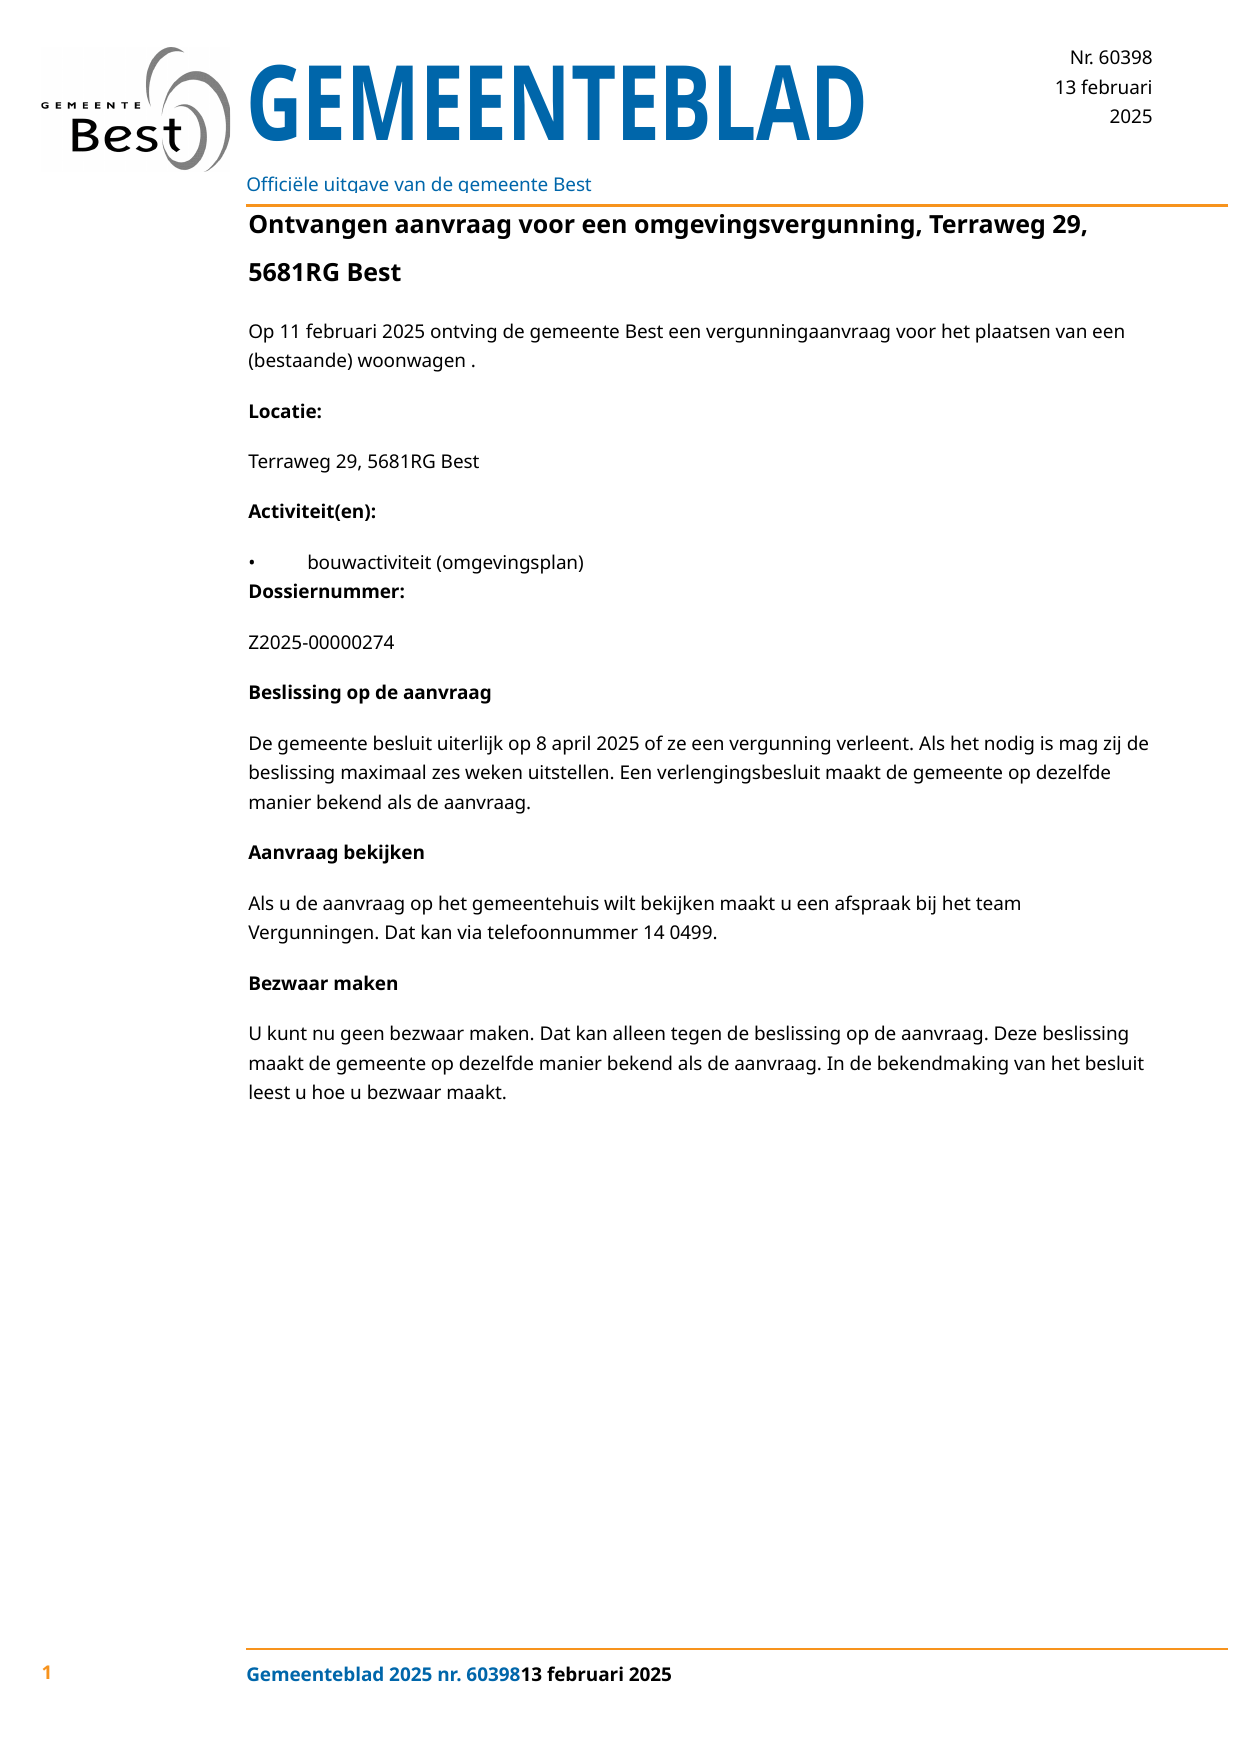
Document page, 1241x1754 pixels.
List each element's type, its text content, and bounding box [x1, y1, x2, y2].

text Terraweg 29, 5681RG Best [248, 448, 1152, 474]
text Ontvangen aanvraag voor een omgevingsvergunning, Terraweg 29, 5681RG Best [248, 207, 1152, 288]
text Als u de aanvraag op het gemeentehuis wilt bekijken maakt u een afspraak bij het team Vergunningen. Dat kan via telefoonnummer 14 0499. [248, 890, 1152, 945]
text U kunt nu geen bezwaar maken. Dat kan alleen tegen de beslissing op de aanvraag. Deze beslissing maakt de gemeente op dezelfde manier bekend als de aanvraag. In de bekendmaking van het besluit leest u hoe u bezwaar maakt. [248, 1020, 1152, 1105]
text Bezwaar maken [248, 970, 1152, 996]
text Op 11 februari 2025 ontving de gemeente Best een vergunningaanvraag voor het plaatsen van een (bestaande) woonwagen . [248, 318, 1152, 373]
picture [41, 47, 231, 172]
text Locatie: [248, 398, 1152, 424]
text Beslissing op de aanvraag [248, 679, 1152, 705]
text Dossiernummer: [248, 579, 1152, 604]
text Activiteit(en): [248, 499, 1152, 524]
text Aanvraag bekijken [248, 839, 1152, 865]
text Z2025-00000274 [248, 629, 1152, 655]
text De gemeente besluit uiterlijk op 8 april 2025 of ze een vergunning verleent. Als het nodig is mag zij de beslissing maximaal zes weken uitstellen. Een verlengingsbesluit maakt de gemeente op dezelfde manier bekend als de aanvraag. [248, 730, 1152, 815]
list bouwactiviteit (omgevingsplan) [248, 549, 1152, 575]
